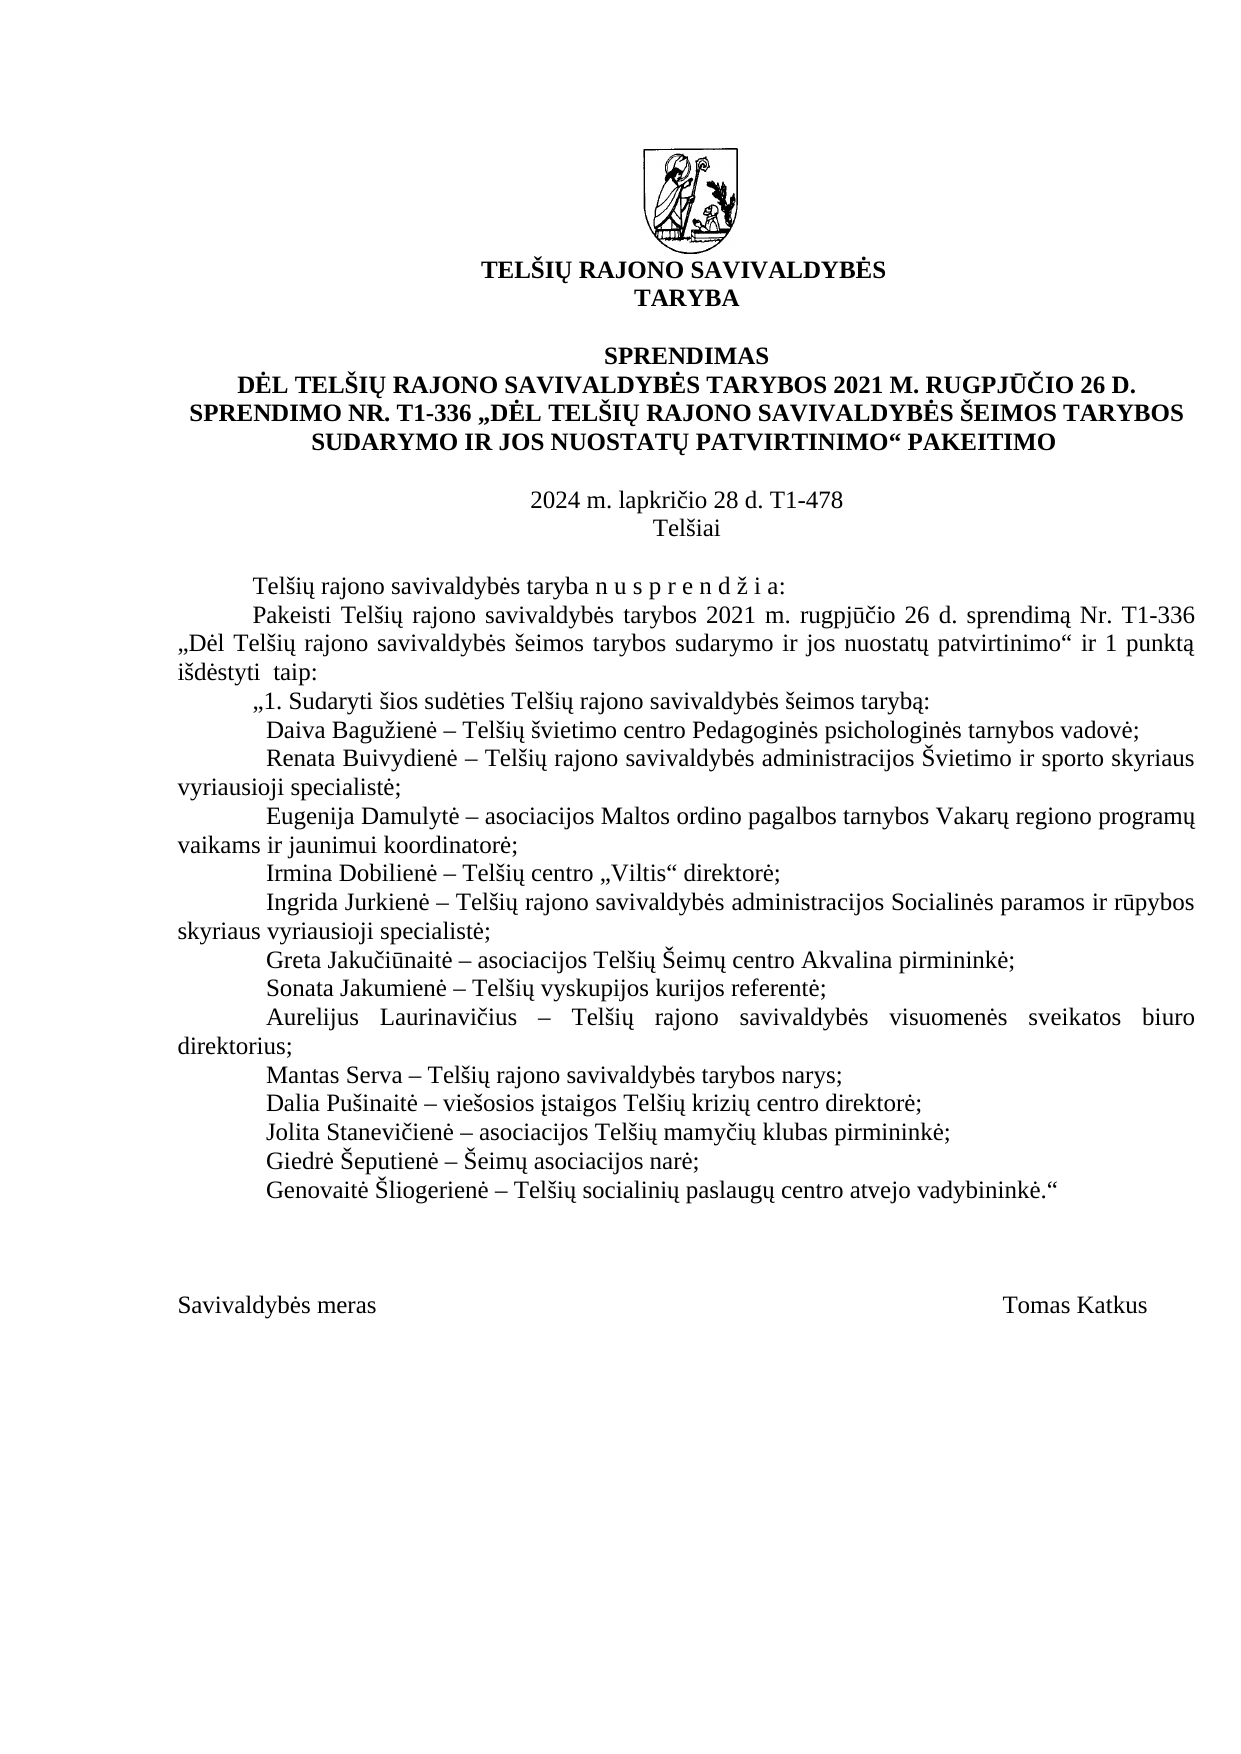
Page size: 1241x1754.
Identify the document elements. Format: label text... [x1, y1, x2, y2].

text Telšių rajono savivaldybės taryba n u s p r e n d ž i a: [177, 571, 1196, 600]
text Eugenija Damulytė – asociacijos Maltos ordino pagalbos tarnybos Vakarų regiono programų vaikams ir jaunimui koordinatorė; [177, 801, 1196, 858]
text Dalia Pušinaitė – viešosios įstaigos Telšių krizių centro direktorė; [177, 1088, 1196, 1117]
text DĖL TELŠIŲ RAJONO SAVIVALDYBĖS TARYBOS 2021 M. RUGPJŪČIO 26 D. SPRENDIMO NR. T1-336 „DĖL TELŠIŲ RAJONO SAVIVALDYBĖS ŠEIMOS TARYBOS SUDARYMO IR JOS NUOSTATŲ PATVIRTINIMO“ PAKEITIMO [177, 370, 1196, 456]
text Jolita Stanevičienė – asociacijos Telšių mamyčių klubas pirmininkė; [177, 1117, 1196, 1146]
text Genovaitė Šliogerienė – Telšių socialinių paslaugų centro atvejo vadybininkė.“ [177, 1175, 1196, 1203]
text Giedrė Šeputienė – Šeimų asociacijos narė; [177, 1146, 1196, 1175]
text Mantas Serva – Telšių rajono savivaldybės tarybos narys; [177, 1060, 1196, 1088]
text SPRENDIMAS [177, 341, 1196, 370]
text TARYBA [177, 283, 1196, 312]
text 2024 m. lapkričio 28 d. T1-478 [177, 485, 1196, 513]
text Daiva Bagužienė – Telšių švietimo centro Pedagoginės psichologinės tarnybos vadovė; [177, 715, 1196, 743]
text Renata Buivydienė – Telšių rajono savivaldybės administracijos Švietimo ir sporto skyriaus vyriausioji specialistė; [177, 743, 1196, 801]
text Greta Jakučiūnaitė – asociacijos Telšių Šeimų centro Akvalina pirmininkė; [177, 945, 1196, 973]
text Aurelijus Laurinavičius – Telšių rajono savivaldybės visuomenės sveikatos biuro direktorius; [177, 1002, 1196, 1060]
text Telšiai [177, 513, 1196, 542]
text Sonata Jakumienė – Telšių vyskupijos kurijos referentė; [177, 973, 1196, 1002]
text Ingrida Jurkienė – Telšių rajono savivaldybės administracijos Socialinės paramos ir rūpybos skyriaus vyriausioji specialistė; [177, 887, 1196, 945]
text Irmina Dobilienė – Telšių centro „Viltis“ direktorė; [177, 858, 1196, 887]
text „1. Sudaryti šios sudėties Telšių rajono savivaldybės šeimos tarybą: [177, 686, 1196, 715]
text Pakeisti Telšių rajono savivaldybės tarybos 2021 m. rugpjūčio 26 d. sprendimą Nr. T1-336 „Dėl Telšių rajono savivaldybės šeimos tarybos sudarymo ir jos nuostatų patvirtinimo“ ir 1 punktą išdėstyti taip: [177, 600, 1196, 686]
text TELŠIŲ RAJONO SAVIVALDYBĖS [177, 255, 1196, 283]
text Savivaldybės meras Tomas Katkus [177, 1290, 1196, 1318]
